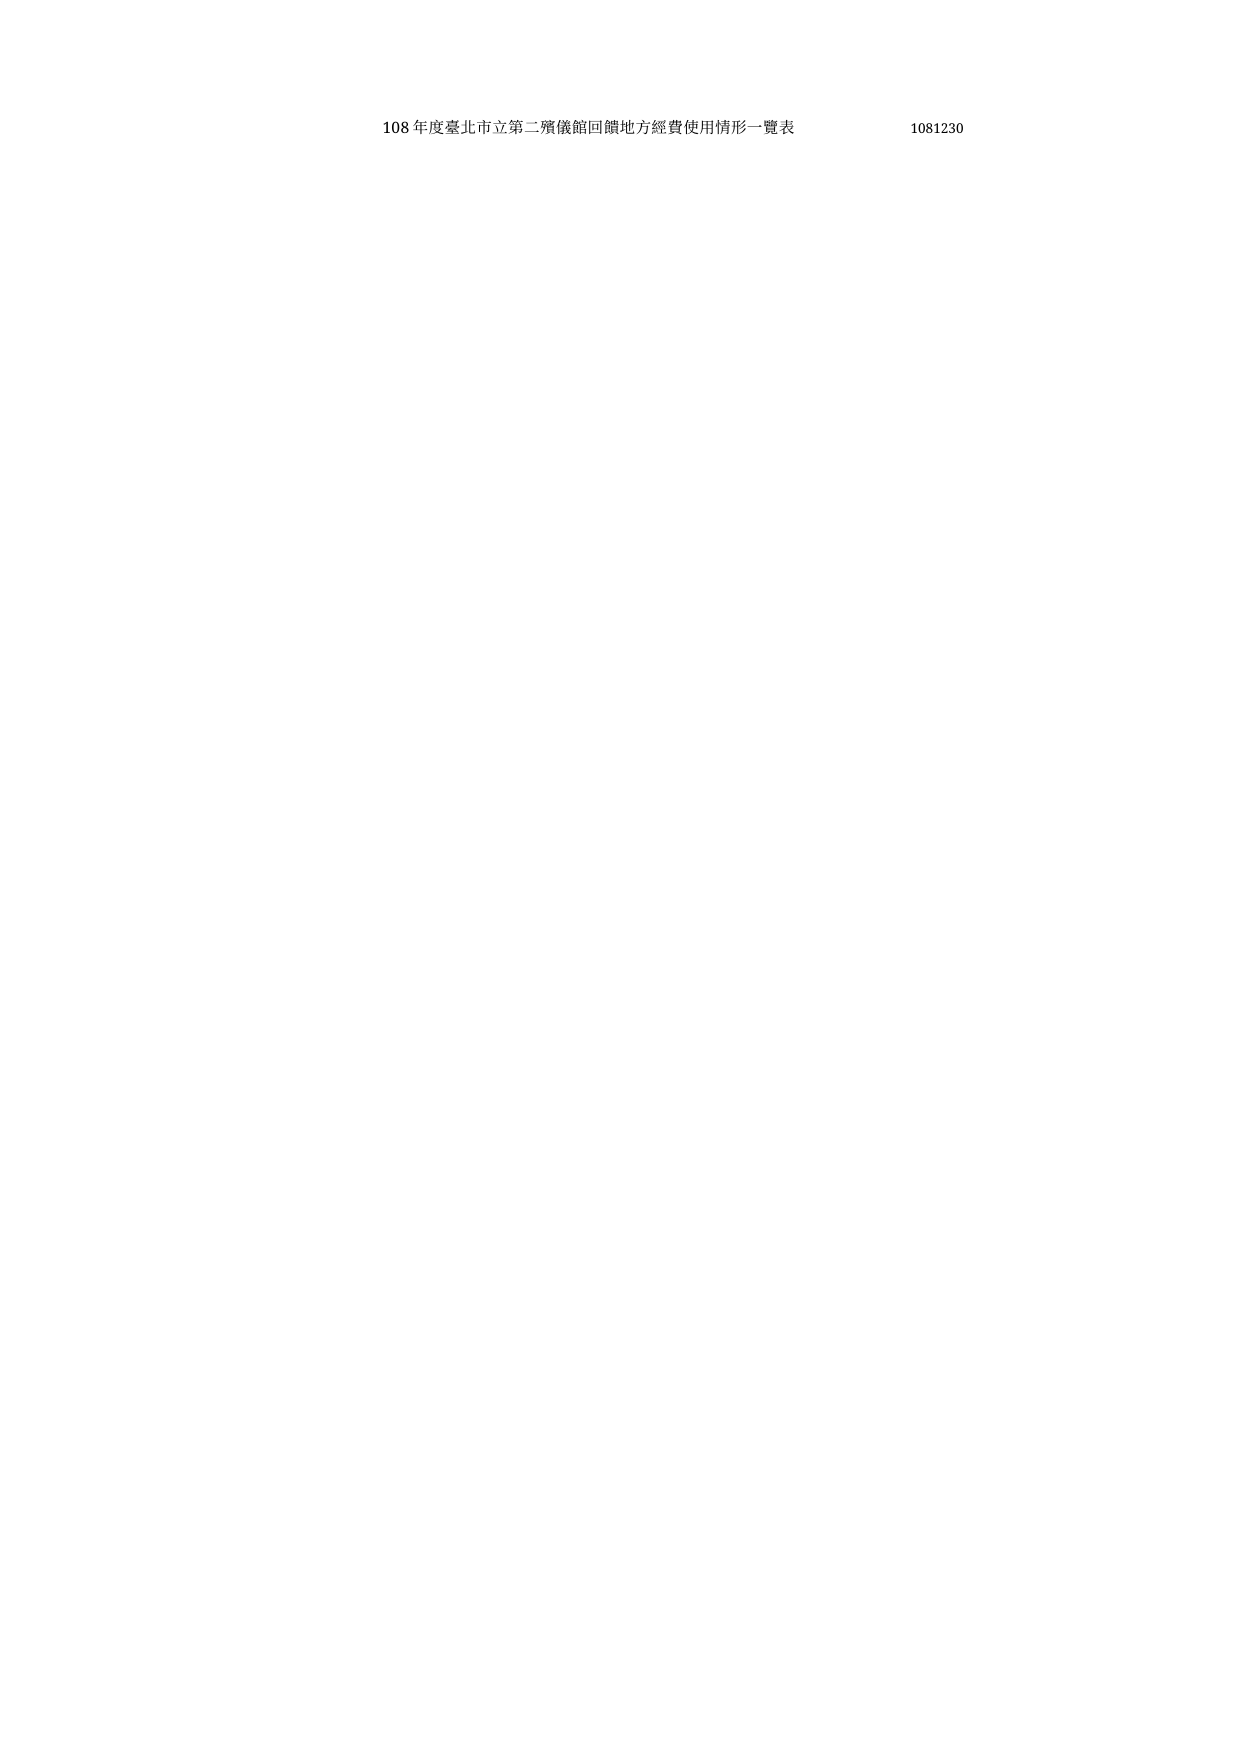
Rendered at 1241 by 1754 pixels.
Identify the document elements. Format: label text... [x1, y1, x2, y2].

text 108年度臺北市立第二殯儀館回饋地方經費使用情形一覽表 1081230 [382, 115, 1240, 138]
